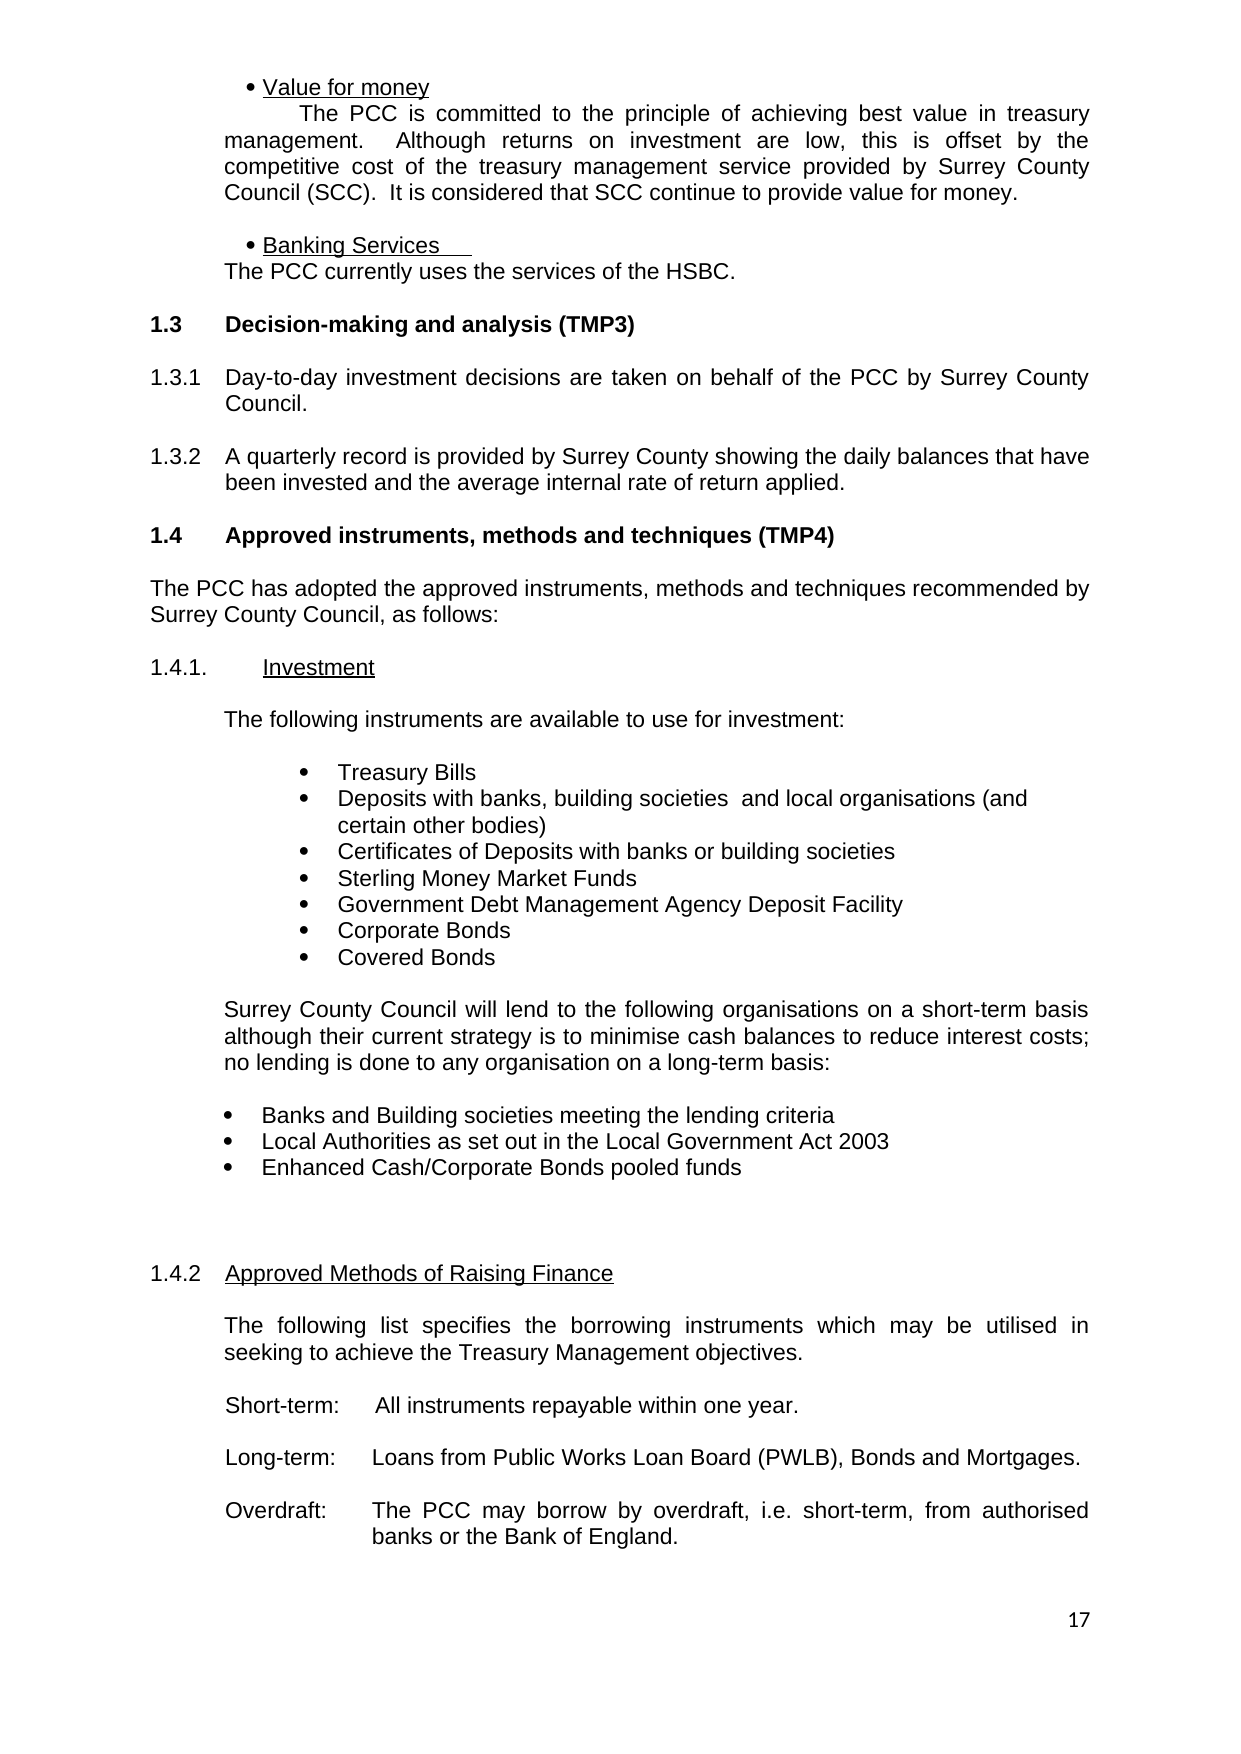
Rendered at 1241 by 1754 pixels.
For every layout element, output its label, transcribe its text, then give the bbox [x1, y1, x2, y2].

list Sterling Money Market Funds [300, 864, 1090, 891]
list Treasury Bills [300, 759, 1090, 785]
list Value for money [247, 74, 1090, 100]
list Banks and Building societies meeting the lending criteria [224, 1102, 1090, 1128]
list Government Debt Management Agency Deposit Facility [300, 891, 1090, 917]
text Surrey County Council will lend to the following organisations on a short-term basis although their current strategy is to minimise cash balances to reduce interest costs; no lending is done to any organisation on a long-term basis: [223, 996, 1090, 1075]
list Certificates of Deposits with banks or building societies [300, 838, 1090, 864]
text Long-term: Loans from Public Works Loan Board (PWLB), Bonds and Mortgages. [225, 1444, 1090, 1471]
text 1.3 Decision-making and analysis (TMP3) [150, 311, 1090, 337]
list Deposits with banks, building societies and local organisations (and certain other bodies) [300, 785, 1090, 838]
list Investment [150, 654, 1090, 680]
list Enhanced Cash/Corporate Bonds pooled funds [224, 1154, 1090, 1181]
list Covered Bonds [300, 943, 1090, 970]
text 1.4 Approved instruments, methods and techniques (TMP4) [150, 522, 1090, 548]
text 1.3.1 Day-to-day investment decisions are taken on behalf of the PCC by Surrey County Council. [150, 364, 1090, 416]
text Overdraft: The PCC may borrow by overdraft, i.e. short-term, from authorised banks or the Bank of England. [225, 1497, 1090, 1550]
text The PCC is committed to the principle of achieving best value in treasury management. Although returns on investment are low, this is offset by the competitive cost of the treasury management service provided by Surrey County Council (SCC). It is considered that SCC continue to provide value for money. [224, 100, 1090, 206]
text 1.3.2 A quarterly record is provided by Surrey County showing the daily balances that have been invested and the average internal rate of return applied. [150, 443, 1090, 496]
text 1.4.2 Approved Methods of Raising Finance [150, 1260, 1090, 1286]
text The following list specifies the borrowing instruments which may be utilised in seeking to achieve the Treasury Management objectives. [224, 1312, 1090, 1365]
text The following instruments are available to use for investment: [150, 706, 1090, 733]
list Corporate Bonds [300, 917, 1090, 943]
text The PCC has adopted the approved instruments, methods and techniques recommended by Surrey County Council, as follows: [150, 574, 1090, 627]
list Local Authorities as set out in the Local Government Act 2003 [224, 1128, 1090, 1154]
text Short-term: All instruments repayable within one year. [150, 1392, 1090, 1418]
list Banking Services [247, 232, 1090, 258]
text The PCC currently uses the services of the HSBC. [224, 258, 1090, 285]
